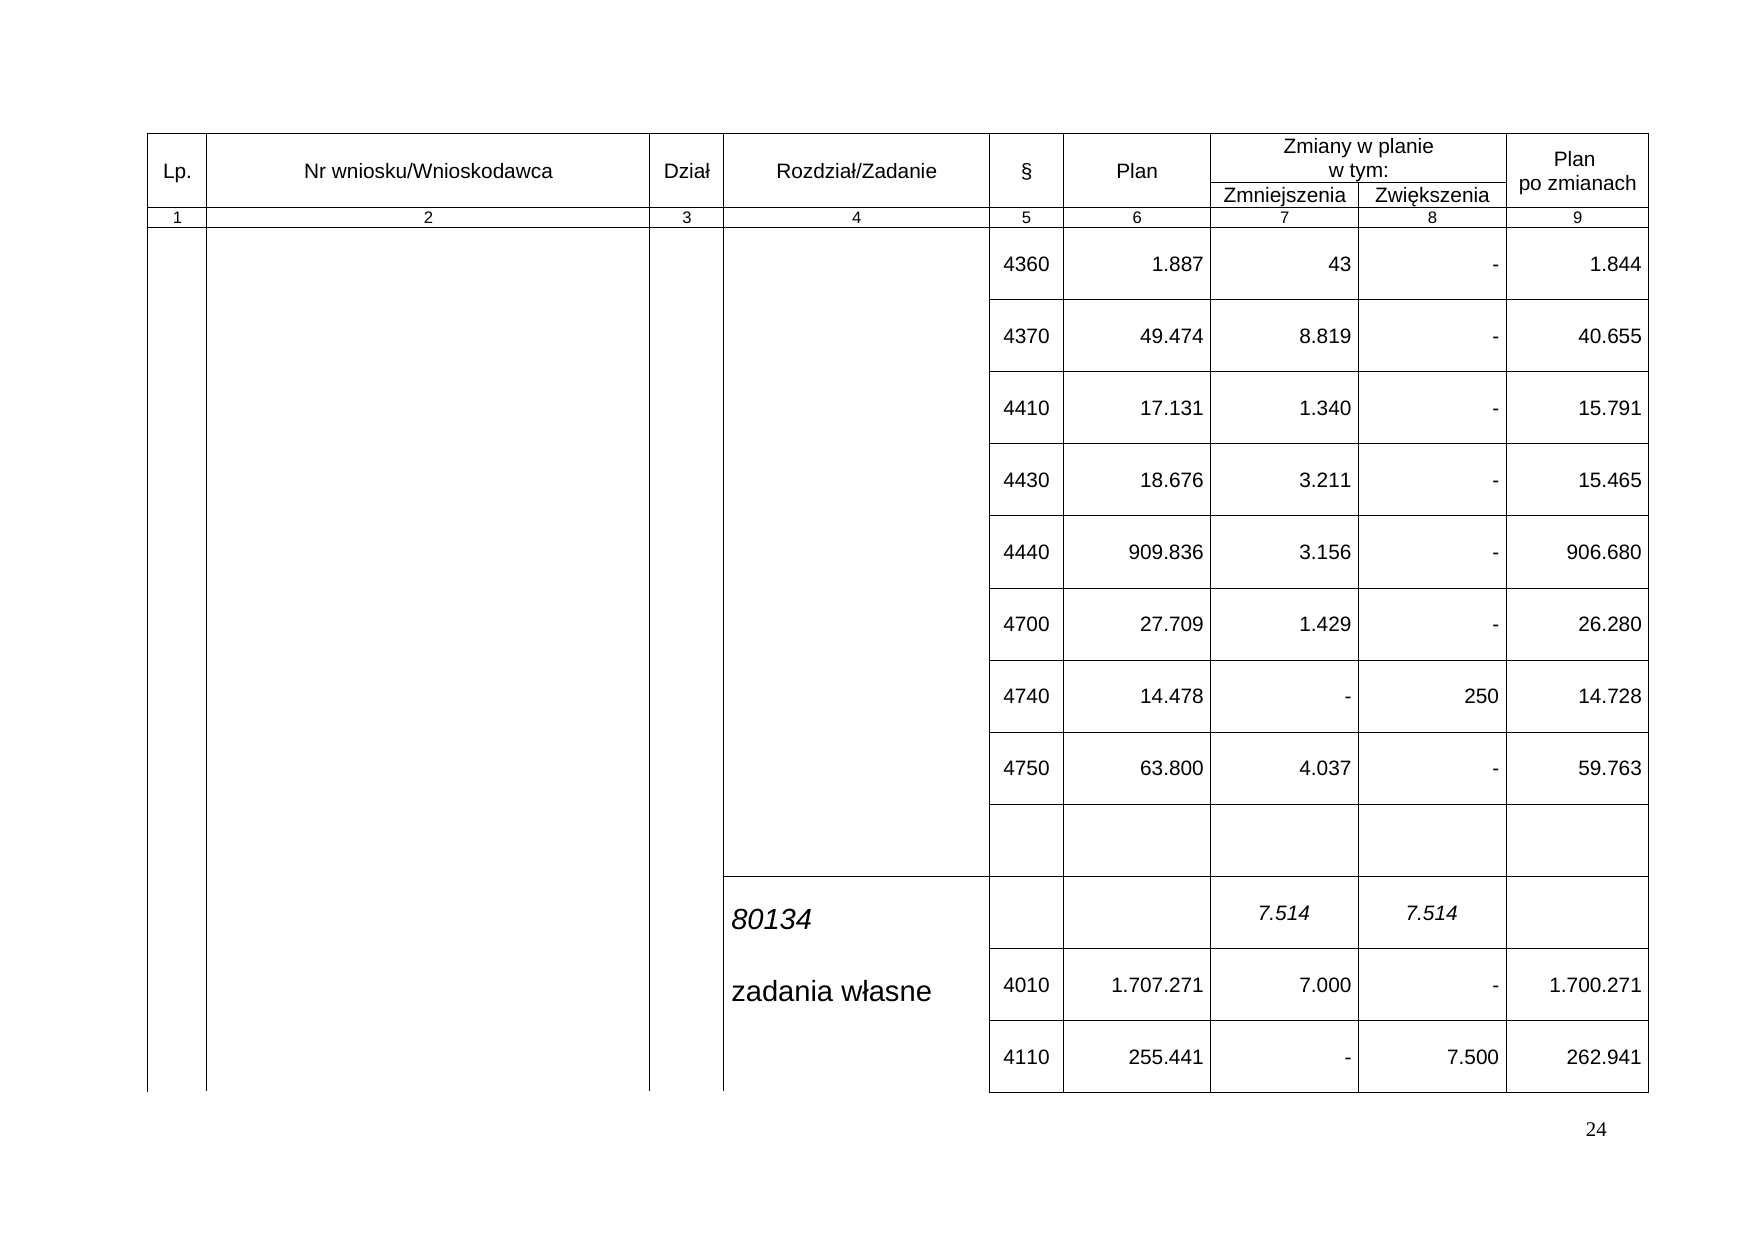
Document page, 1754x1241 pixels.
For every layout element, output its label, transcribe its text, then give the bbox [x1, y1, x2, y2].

table_cell [148, 876, 206, 948]
table_cell [148, 948, 206, 1020]
table_header Nr wniosku/Wnioskodawca [207, 134, 649, 207]
table_cell 4440 [990, 516, 1063, 587]
table_cell [724, 299, 989, 371]
table_cell [650, 1020, 724, 1092]
table_cell 4430 [990, 444, 1063, 515]
table_cell 909.836 [1064, 516, 1210, 587]
table_cell Zwiększenia [1359, 183, 1506, 207]
table_cell [650, 732, 723, 804]
table_cell - [1359, 949, 1506, 1020]
table_cell [724, 732, 989, 804]
table_cell 9 [1507, 208, 1648, 227]
table_cell - [1359, 300, 1506, 371]
table_cell 8 [1359, 208, 1506, 227]
table_cell [650, 948, 723, 1020]
table_cell 3 [650, 208, 723, 227]
table_cell 5 [990, 208, 1063, 227]
table_cell [207, 804, 649, 876]
table_cell 59.763 [1507, 733, 1648, 804]
table_cell [1507, 877, 1648, 948]
table_cell - [1359, 444, 1506, 515]
table_cell [1359, 805, 1506, 876]
table_cell 4370 [990, 300, 1063, 371]
table_cell 1.340 [1211, 372, 1358, 443]
table_cell [207, 588, 649, 659]
table_cell - [1359, 228, 1506, 299]
table_cell 4010 [990, 949, 1063, 1020]
table_cell 63.800 [1064, 733, 1210, 804]
table_cell - [1211, 661, 1358, 732]
table_cell 2 [207, 208, 649, 227]
table_cell 49.474 [1064, 300, 1210, 371]
table_header Rozdział/Zadanie [724, 134, 989, 207]
table_cell [207, 660, 649, 732]
table_cell 1.844 [1507, 228, 1648, 299]
table_cell 27.709 [1064, 589, 1210, 659]
table_cell 4110 [990, 1021, 1063, 1092]
table_cell [207, 299, 649, 371]
table_header Lp. [148, 134, 206, 207]
table_cell [148, 371, 206, 443]
table_cell [650, 515, 723, 587]
table_cell 906.680 [1507, 516, 1648, 587]
table_cell [990, 877, 1063, 948]
table_header § [990, 134, 1063, 207]
table_cell [207, 1020, 650, 1092]
table_cell - [1359, 516, 1506, 587]
table_cell [724, 371, 989, 443]
table_cell - [1359, 589, 1506, 659]
table_cell [1064, 805, 1210, 876]
table_cell [650, 371, 723, 443]
table_cell [650, 228, 723, 299]
table_cell [650, 804, 723, 876]
table_cell 14.478 [1064, 661, 1210, 732]
table_header Dział [650, 134, 723, 207]
table_cell 255.441 [1064, 1021, 1210, 1092]
table_cell [650, 660, 723, 732]
table_cell 7.514 [1211, 877, 1358, 948]
table_cell 1.700.271 [1507, 949, 1648, 1020]
table_cell 26.280 [1507, 589, 1648, 659]
table_cell 3.156 [1211, 516, 1358, 587]
table_cell 17.131 [1064, 372, 1210, 443]
table_cell [1507, 805, 1648, 876]
table_cell 80134 [724, 877, 989, 948]
table_cell 7 [1211, 208, 1358, 227]
table_cell [724, 1020, 989, 1092]
table_cell Zmniejszenia [1211, 183, 1358, 207]
table_cell 4410 [990, 372, 1063, 443]
table_cell [724, 804, 989, 876]
table_cell [148, 228, 206, 299]
table_cell - [1359, 733, 1506, 804]
table_cell 4.037 [1211, 733, 1358, 804]
table_cell 7.514 [1359, 877, 1506, 948]
table_cell 1.429 [1211, 589, 1358, 659]
table_cell [207, 732, 649, 804]
table_cell - [1359, 372, 1506, 443]
table_cell [207, 443, 649, 515]
table_cell [650, 299, 723, 371]
table_cell [207, 948, 649, 1020]
table_cell [1211, 805, 1358, 876]
table_cell 40.655 [1507, 300, 1648, 371]
table_cell 6 [1064, 208, 1210, 227]
table_cell 43 [1211, 228, 1358, 299]
table_cell [990, 805, 1063, 876]
table_cell 1.887 [1064, 228, 1210, 299]
table_cell 8.819 [1211, 300, 1358, 371]
table_cell [148, 443, 206, 515]
table_cell [207, 228, 649, 299]
table_cell 4700 [990, 589, 1063, 659]
table_cell 4740 [990, 661, 1063, 732]
table_cell [650, 443, 723, 515]
table_cell [148, 588, 206, 659]
table_cell [148, 299, 206, 371]
table_cell [207, 876, 649, 948]
table_cell 7.000 [1211, 949, 1358, 1020]
table_cell [148, 515, 206, 587]
table_cell [148, 1020, 207, 1092]
table_cell [207, 371, 649, 443]
table_cell [1064, 877, 1210, 948]
table_cell 4 [724, 208, 989, 227]
table_cell 15.791 [1507, 372, 1648, 443]
table_header Zmiany w planie w tym: [1211, 134, 1506, 182]
table_cell 15.465 [1507, 444, 1648, 515]
table_cell 18.676 [1064, 444, 1210, 515]
table_cell 1.707.271 [1064, 949, 1210, 1020]
table_cell zadania własne [724, 948, 989, 1020]
table_cell 4360 [990, 228, 1063, 299]
table_cell 1 [148, 208, 206, 227]
table_cell [148, 732, 206, 804]
table_cell [724, 588, 989, 659]
table_cell - [1211, 1021, 1358, 1092]
table_cell [724, 515, 989, 587]
table_cell 3.211 [1211, 444, 1358, 515]
table_cell 250 [1359, 661, 1506, 732]
table_cell [724, 228, 989, 299]
table_cell 7.500 [1359, 1021, 1506, 1092]
table_cell [724, 443, 989, 515]
table_cell [148, 660, 206, 732]
table_cell 14.728 [1507, 661, 1648, 732]
table_cell 262.941 [1507, 1021, 1648, 1092]
table_cell [724, 660, 989, 732]
table_cell [148, 804, 206, 876]
table_header Plan [1064, 134, 1210, 207]
table_cell [207, 515, 649, 587]
table_cell [650, 876, 723, 948]
table_header Plan po zmianach [1507, 134, 1648, 207]
table_cell 4750 [990, 733, 1063, 804]
table_cell [650, 588, 723, 659]
